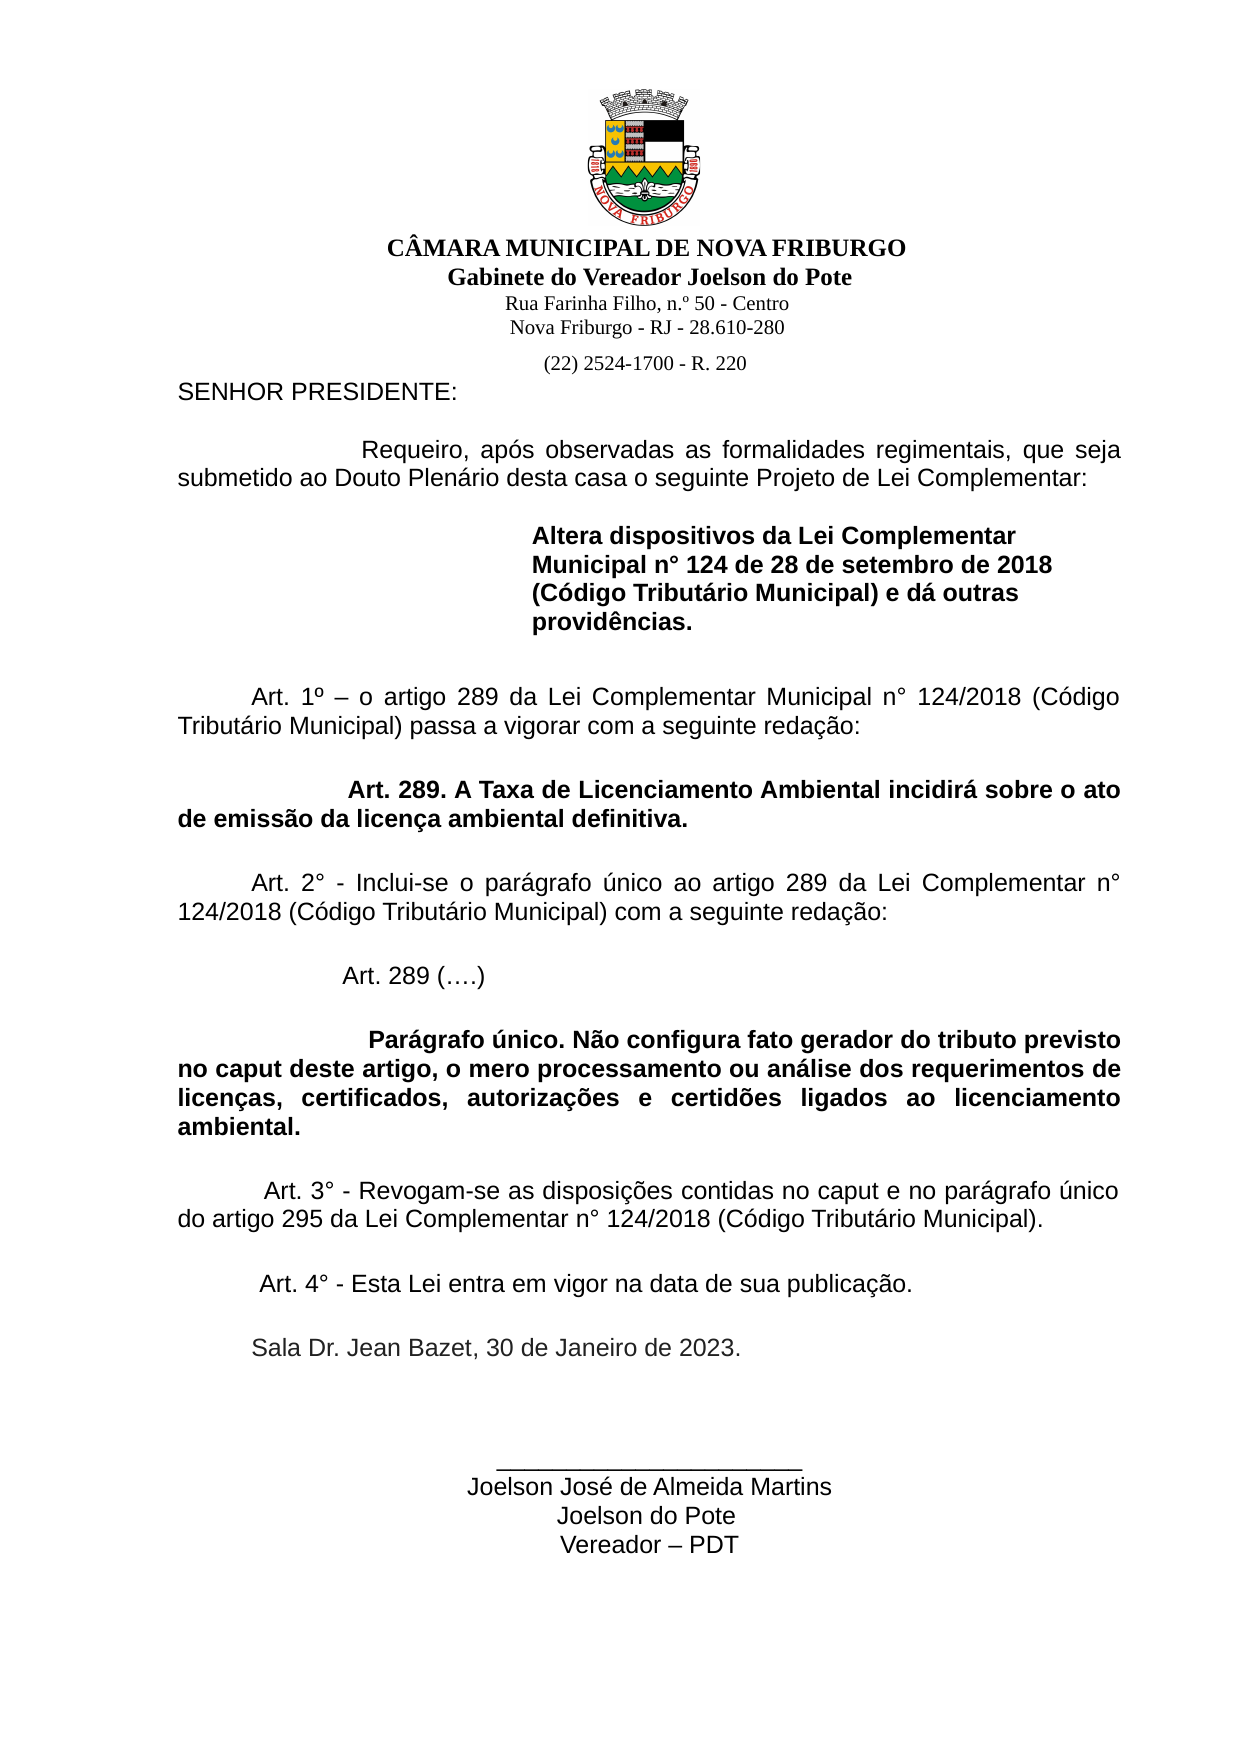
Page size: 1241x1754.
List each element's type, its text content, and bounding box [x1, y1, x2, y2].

text CÂMARA MUNICIPAL DE NOVA FRIBURGO [177, 233, 1122, 262]
text Joelson José de Almeida Martins [177, 1472, 1122, 1501]
text Gabinete do Vereador Joelson do Pote [177, 262, 1122, 291]
text Vereador – PDT [177, 1530, 1122, 1558]
text Art. 4° - Esta Lei entra em vigor na data de sua publicação. [177, 1269, 1122, 1297]
text SENHOR PRESIDENTE: [177, 377, 1122, 406]
text Nova Friburgo - RJ - 28.610-280 [177, 315, 1122, 339]
text Art. 2° - Inclui-se o parágrafo único ao artigo 289 da Lei Complementar n° 124/2018 (Código Tributário Municipal) com a seguinte redação: [177, 868, 1122, 926]
text Sala Dr. Jean Bazet, 30 de Janeiro de 2023. [177, 1333, 1122, 1362]
text Parágrafo único. Não configura fato gerador do tributo previsto no caput deste artigo, o mero processamento ou análise dos requerimentos de licenças, certificados, autorizações e certidões ligados ao licenciamento ambiental. [177, 1025, 1122, 1140]
text (22) 2524-1700 - R. 220 [177, 339, 1122, 377]
picture [587, 89, 701, 226]
text ______________________ [177, 1443, 1122, 1472]
text Art. 1º – o artigo 289 da Lei Complementar Municipal n° 124/2018 (Código Tributário Municipal) passa a vigorar com a seguinte redação: [177, 682, 1122, 740]
text Joelson do Pote [177, 1501, 1122, 1530]
text Requeiro, após observadas as formalidades regimentais, que seja submetido ao Douto Plenário desta casa o seguinte Projeto de Lei Complementar: [177, 435, 1122, 492]
subtitle Altera dispositivos da Lei Complementar Municipal n° 124 de 28 de setembro de 2018 (Código Tributário Municipal) e dá outras providências. [532, 521, 1122, 636]
text Rua Farinha Filho, n.º 50 - Centro [177, 291, 1122, 315]
text Art. 289. A Taxa de Licenciamento Ambiental incidirá sobre o ato de emissão da licença ambiental definitiva. [177, 775, 1122, 833]
text Art. 3° - Revogam-se as disposições contidas no caput e no parágrafo único do artigo 295 da Lei Complementar n° 124/2018 (Código Tributário Municipal). [177, 1176, 1122, 1233]
text Art. 289 (….) [177, 961, 1122, 990]
